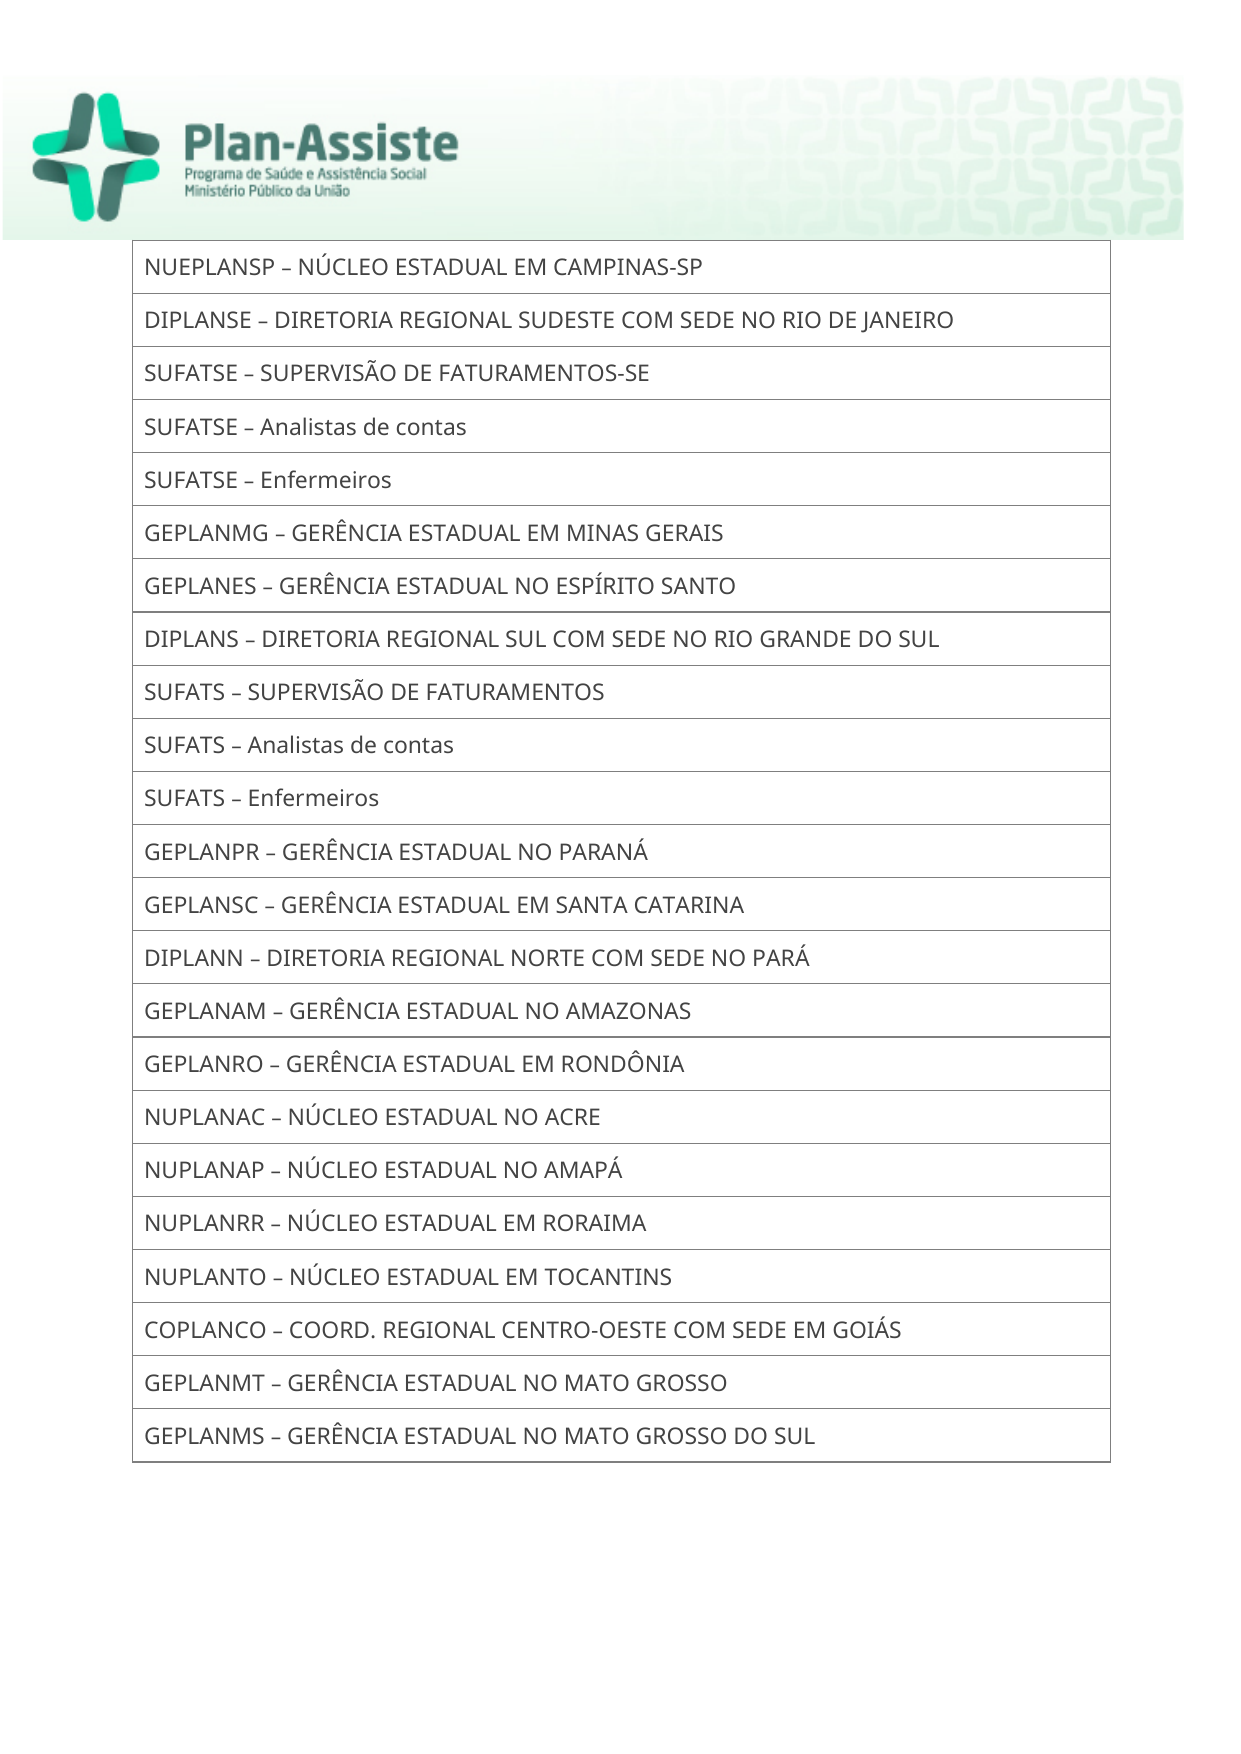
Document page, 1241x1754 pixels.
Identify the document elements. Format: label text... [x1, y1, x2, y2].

table_cell DIPLANSE – DIRETORIA REGIONAL SUDESTE COM SEDE NO RIO DE JANEIRO [133, 294, 1110, 346]
table_cell GEPLANSC – GERÊNCIA ESTADUAL EM SANTA CATARINA [133, 878, 1110, 930]
table_cell SUFATS – Analistas de contas [133, 719, 1110, 771]
table_cell DIPLANS – DIRETORIA REGIONAL SUL COM SEDE NO RIO GRANDE DO SUL [133, 613, 1110, 664]
table_cell DIPLANN – DIRETORIA REGIONAL NORTE COM SEDE NO PARÁ [133, 931, 1110, 983]
table_cell SUFATS – SUPERVISÃO DE FATURAMENTOS [133, 666, 1110, 718]
table_cell GEPLANPR – GERÊNCIA ESTADUAL NO PARANÁ [133, 825, 1110, 877]
table_cell NUPLANAC – NÚCLEO ESTADUAL NO ACRE [133, 1091, 1110, 1143]
table_cell SUFATSE – Enfermeiros [133, 453, 1110, 505]
table_cell NUEPLANSP – NÚCLEO ESTADUAL EM CAMPINAS-SP [133, 241, 1110, 293]
table_cell SUFATSE – Analistas de contas [133, 400, 1110, 452]
table_cell GEPLANMT – GERÊNCIA ESTADUAL NO MATO GROSSO [133, 1356, 1110, 1408]
table_cell NUPLANAP – NÚCLEO ESTADUAL NO AMAPÁ [133, 1144, 1110, 1196]
table_cell GEPLANAM – GERÊNCIA ESTADUAL NO AMAZONAS [133, 984, 1110, 1036]
picture [2, 75, 1184, 240]
table_cell NUPLANRR – NÚCLEO ESTADUAL EM RORAIMA [133, 1197, 1110, 1249]
table_cell GEPLANMG – GERÊNCIA ESTADUAL EM MINAS GERAIS [133, 506, 1110, 558]
table_cell COPLANCO – COORD. REGIONAL CENTRO-OESTE COM SEDE EM GOIÁS [133, 1303, 1110, 1355]
table_cell NUPLANTO – NÚCLEO ESTADUAL EM TOCANTINS [133, 1250, 1110, 1302]
table_cell GEPLANMS – GERÊNCIA ESTADUAL NO MATO GROSSO DO SUL [133, 1409, 1110, 1461]
table_cell SUFATSE – SUPERVISÃO DE FATURAMENTOS-SE [133, 347, 1110, 399]
table_cell GEPLANES – GERÊNCIA ESTADUAL NO ESPÍRITO SANTO [133, 559, 1110, 611]
table_cell SUFATS – Enfermeiros [133, 772, 1110, 824]
table_cell GEPLANRO – GERÊNCIA ESTADUAL EM RONDÔNIA [133, 1038, 1110, 1089]
